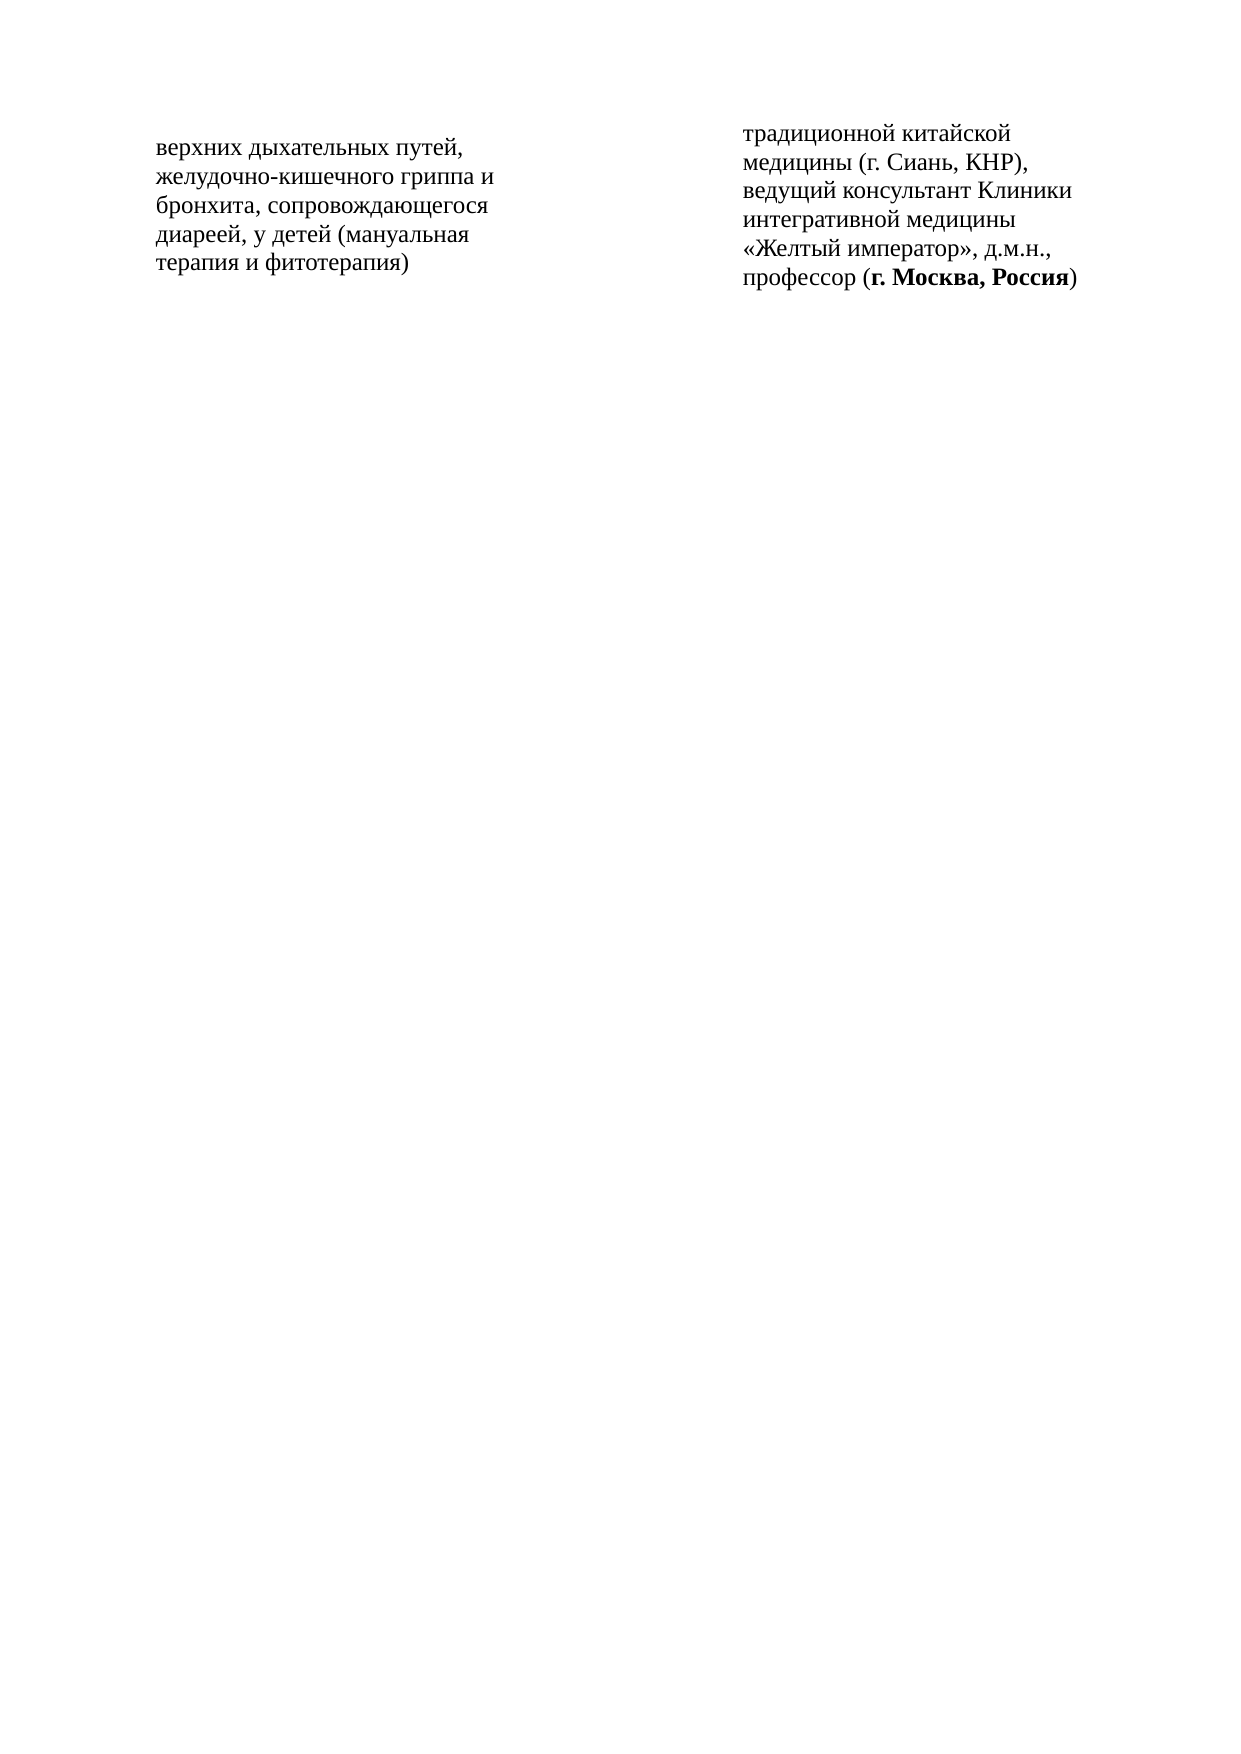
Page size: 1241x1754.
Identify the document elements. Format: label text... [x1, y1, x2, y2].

table_cell [557, 118, 743, 291]
table_cell верхних дыхательных путей, желудочно-кишечного гриппа и бронхита, сопровождающегося диареей, у детей (мануальная терапия и фитотерапия) [156, 118, 557, 291]
table_cell [118, 118, 156, 291]
table_cell традиционной китайской медицины (г. Сиань, КНР), ведущий консультант Клиники интегративной медицины «Желтый император», д.м.н., профессор (г. Москва, Россия) [743, 118, 1102, 291]
